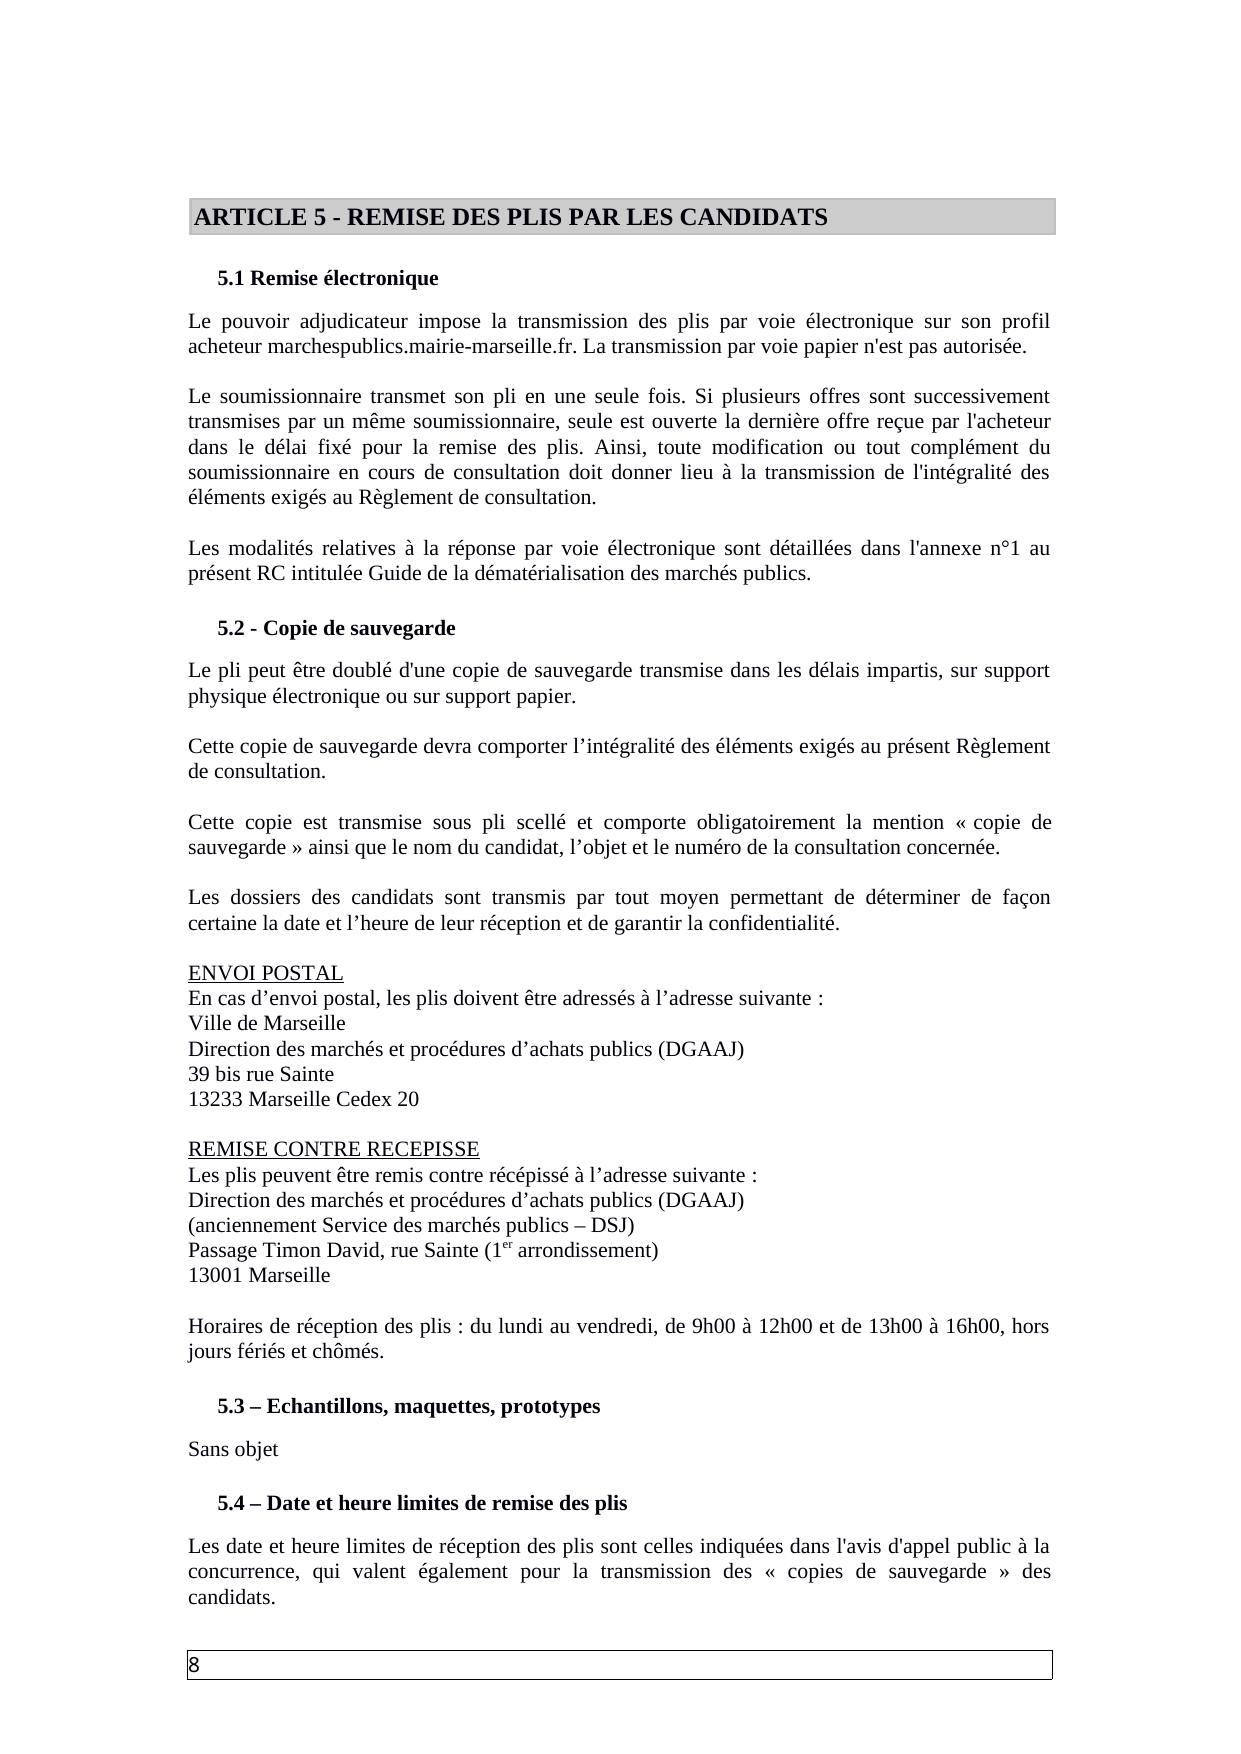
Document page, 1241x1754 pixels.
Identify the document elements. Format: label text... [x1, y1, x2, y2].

text Les date et heure limites de réception des plis sont celles indiquées dans l'avis d'appel public à la concurrence, qui valent également pour la transmission des « copies de sauvegarde » des candidats. [188, 1533, 1052, 1609]
text REMISE CONTRE RECEPISSE [188, 1136, 1052, 1162]
text Direction des marchés et procédures d’achats publics (DGAAJ) [188, 1036, 1052, 1061]
text Cette copie de sauvegarde devra comporter l’intégralité des éléments exigés au présent Règlement de consultation. [188, 733, 1052, 783]
text Le soumissionnaire transmet son pli en une seule fois. Si plusieurs offres sont successivement transmises par un même soumissionnaire, seule est ouverte la dernière offre reçue par l'acheteur dans le délai fixé pour la remise des plis. Ainsi, toute modification ou tout complément du soumissionnaire en cours de consultation doit donner lieu à la transmission de l'intégralité des éléments exigés au Règlement de consultation. [188, 383, 1052, 509]
text (anciennement Service des marchés publics – DSJ) [188, 1212, 1052, 1237]
subtitle 5.2 - Copie de sauvegarde [217, 614, 1052, 640]
text ENVOI POSTAL [188, 960, 1052, 985]
text Le pouvoir adjudicateur impose la transmission des plis par voie électronique sur son profil acheteur marchespublics.mairie-marseille.fr. La transmission par voie papier n'est pas autorisée. [188, 308, 1052, 358]
text Les dossiers des candidats sont transmis par tout moyen permettant de déterminer de façon certaine la date et l’heure de leur réception et de garantir la confidentialité. [188, 884, 1052, 935]
text 13001 Marseille [188, 1262, 1052, 1288]
subtitle 5.1 Remise électronique [217, 265, 1052, 290]
text 13233 Marseille Cedex 20 [188, 1086, 1052, 1111]
subtitle 5.4 – Date et heure limites de remise des plis [217, 1490, 1052, 1516]
text Ville de Marseille [188, 1010, 1052, 1036]
subtitle ARTICLE 5 - REMISE DES PLIS PAR LES CANDIDATS [192, 200, 1054, 233]
text Le pli peut être doublé d'une copie de sauvegarde transmise dans les délais impartis, sur support physique électronique ou sur support papier. [188, 657, 1052, 708]
text En cas d’envoi postal, les plis doivent être adressés à l’adresse suivante : [188, 985, 1052, 1010]
text Les modalités relatives à la réponse par voie électronique sont détaillées dans l'annexe n°1 au présent RC intitulée Guide de la dématérialisation des marchés publics. [188, 534, 1052, 585]
text 39 bis rue Sainte [188, 1061, 1052, 1086]
list Sans objet [188, 1436, 1052, 1461]
text Passage Timon David, rue Sainte (1er arrondissement) [188, 1237, 1052, 1262]
text Horaires de réception des plis : du lundi au vendredi, de 9h00 à 12h00 et de 13h00 à 16h00, hors jours fériés et chômés. [188, 1313, 1052, 1363]
subtitle 5.3 – Echantillons, maquettes, prototypes [217, 1393, 1052, 1418]
text Cette copie est transmise sous pli scellé et comporte obligatoirement la mention « copie de sauvegarde » ainsi que le nom du candidat, l’objet et le numéro de la consultation concernée. [188, 809, 1052, 859]
text Les plis peuvent être remis contre récépissé à l’adresse suivante : [188, 1162, 1052, 1187]
text Direction des marchés et procédures d’achats publics (DGAAJ) [188, 1187, 1052, 1212]
